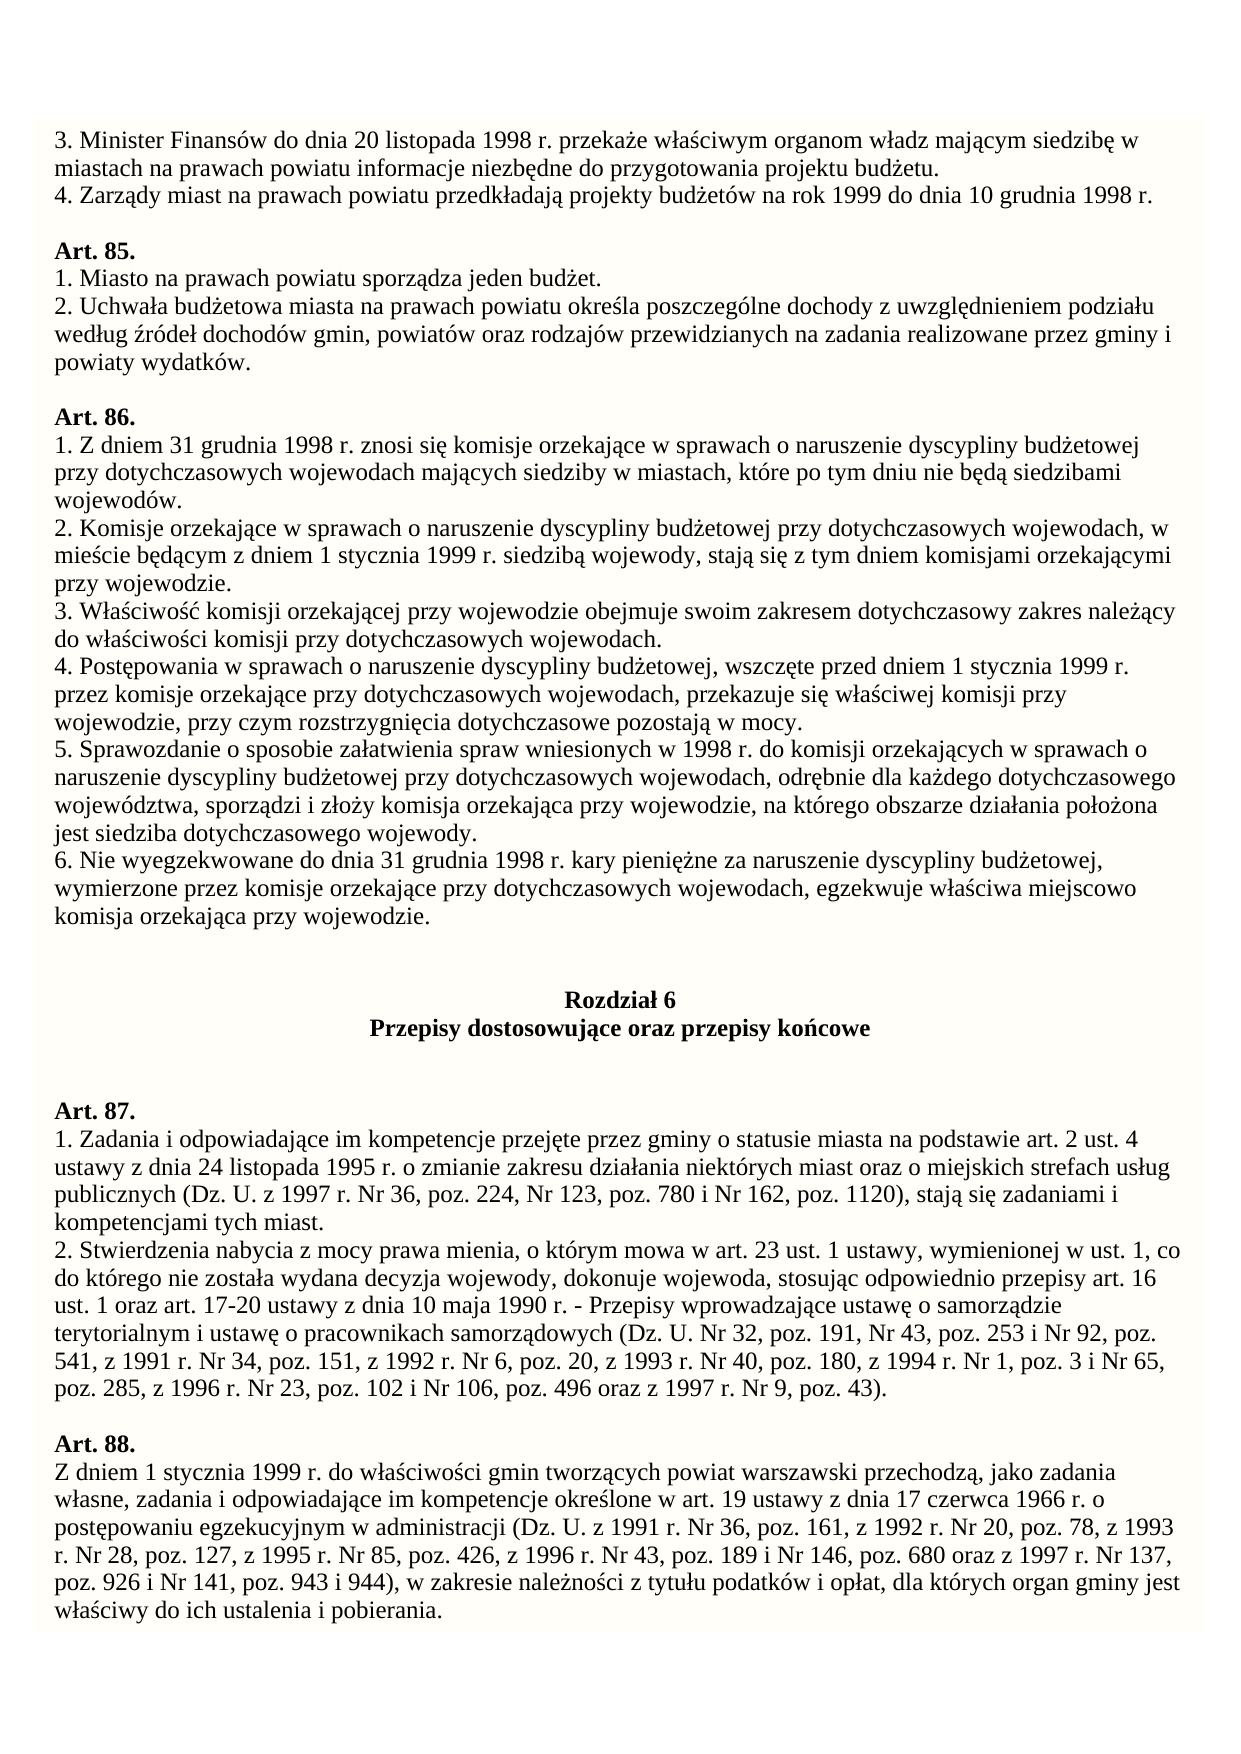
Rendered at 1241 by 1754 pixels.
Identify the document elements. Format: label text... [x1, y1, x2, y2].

table_header 3. Minister Finansów do dnia 20 listopada 1998 r. przekaże właściwym organom władz mającym siedzibę w miastach na prawach powiatu informacje niezbędne do przygotowania projektu budżetu. 4. Zarządy miast na prawach powiatu przedkładają projekty budżetów na rok 1999 do dnia 10 grudnia 1998 r. Art. 85. 1. Miasto na prawach powiatu sporządza jeden budżet. 2. Uchwała budżetowa miasta na prawach powiatu określa poszczególne dochody z uwzględnieniem podziału według źródeł dochodów gmin, powiatów oraz rodzajów przewidzianych na zadania realizowane przez gminy i powiaty wydatków. Art. 86. 1. Z dniem 31 grudnia 1998 r. znosi się komisje orzekające w sprawach o naruszenie dyscypliny budżetowej przy dotychczasowych wojewodach mających siedziby w miastach, które po tym dniu nie będą siedzibami wojewodów. 2. Komisje orzekające w sprawach o naruszenie dyscypliny budżetowej przy dotychczasowych wojewodach, w mieście będącym z dniem 1 stycznia 1999 r. siedzibą wojewody, stają się z tym dniem komisjami orzekającymi przy wojewodzie. 3. Właściwość komisji orzekającej przy wojewodzie obejmuje swoim zakresem dotychczasowy zakres należący do właściwości komisji przy dotychczasowych wojewodach. 4. Postępowania w sprawach o naruszenie dyscypliny budżetowej, wszczęte przed dniem 1 stycznia 1999 r. przez komisje orzekające przy dotychczasowych wojewodach, przekazuje się właściwej komisji przy wojewodzie, przy czym rozstrzygnięcia dotychczasowe pozostają w mocy. 5. Sprawozdanie o sposobie załatwienia spraw wniesionych w 1998 r. do komisji orzekających w sprawach o naruszenie dyscypliny budżetowej przy dotychczasowych wojewodach, odrębnie dla każdego dotychczasowego województwa, sporządzi i złoży komisja orzekająca przy wojewodzie, na którego obszarze działania położona jest siedziba dotychczasowego wojewody. 6. Nie wyegzekwowane do dnia 31 grudnia 1998 r. kary pieniężne za naruszenie dyscypliny budżetowej, wymierzone przez komisje orzekające przy dotychczasowych wojewodach, egzekwuje właściwa miejscowo komisja orzekająca przy wojewodzie. Rozdział 6 Przepisy dostosowujące oraz przepisy końcowe Art. 87. 1. Zadania i odpowiadające im kompetencje przejęte przez gminy o statusie miasta na podstawie art. 2 ust. 4 ustawy z dnia 24 listopada 1995 r. o zmianie zakresu działania niektórych miast oraz o miejskich strefach usług publicznych (Dz. U. z 1997 r. Nr 36, poz. 224, Nr 123, poz. 780 i Nr 162, poz. 1120), stają się zadaniami i kompetencjami tych miast. 2. Stwierdzenia nabycia z mocy prawa mienia, o którym mowa w art. 23 ust. 1 ustawy, wymienionej w ust. 1, co do którego nie została wydana decyzja wojewody, dokonuje wojewoda, stosując odpowiednio przepisy art. 16 ust. 1 oraz art. 17-20 ustawy z dnia 10 maja 1990 r. - Przepisy wprowadzające ustawę o samorządzie terytorialnym i ustawę o pracownikach samorządowych (Dz. U. Nr 32, poz. 191, Nr 43, poz. 253 i Nr 92, poz. 541, z 1991 r. Nr 34, poz. 151, z 1992 r. Nr 6, poz. 20, z 1993 r. Nr 40, poz. 180, z 1994 r. Nr 1, poz. 3 i Nr 65, poz. 285, z 1996 r. Nr 23, poz. 102 i Nr 106, poz. 496 oraz z 1997 r. Nr 9, poz. 43). Art. 88. Z dniem 1 stycznia 1999 r. do właściwości gmin tworzących powiat warszawski przechodzą, jako zadania własne, zadania i odpowiadające im kompetencje określone w art. 19 ustawy z dnia 17 czerwca 1966 r. o postępowaniu egzekucyjnym w administracji (Dz. U. z 1991 r. Nr 36, poz. 161, z 1992 r. Nr 20, poz. 78, z 1993 r. Nr 28, poz. 127, z 1995 r. Nr 85, poz. 426, z 1996 r. Nr 43, poz. 189 i Nr 146, poz. 680 oraz z 1997 r. Nr 137, poz. 926 i Nr 141, poz. 943 i 944), w zakresie należności z tytułu podatków i opłat, dla których organ gminy jest właściwy do ich ustalenia i pobierania. [46, 118, 1194, 1632]
table_header [1200, 118, 1206, 1632]
table_header [1194, 118, 1200, 1632]
table_header [40, 118, 46, 1632]
table_header [34, 118, 40, 1632]
